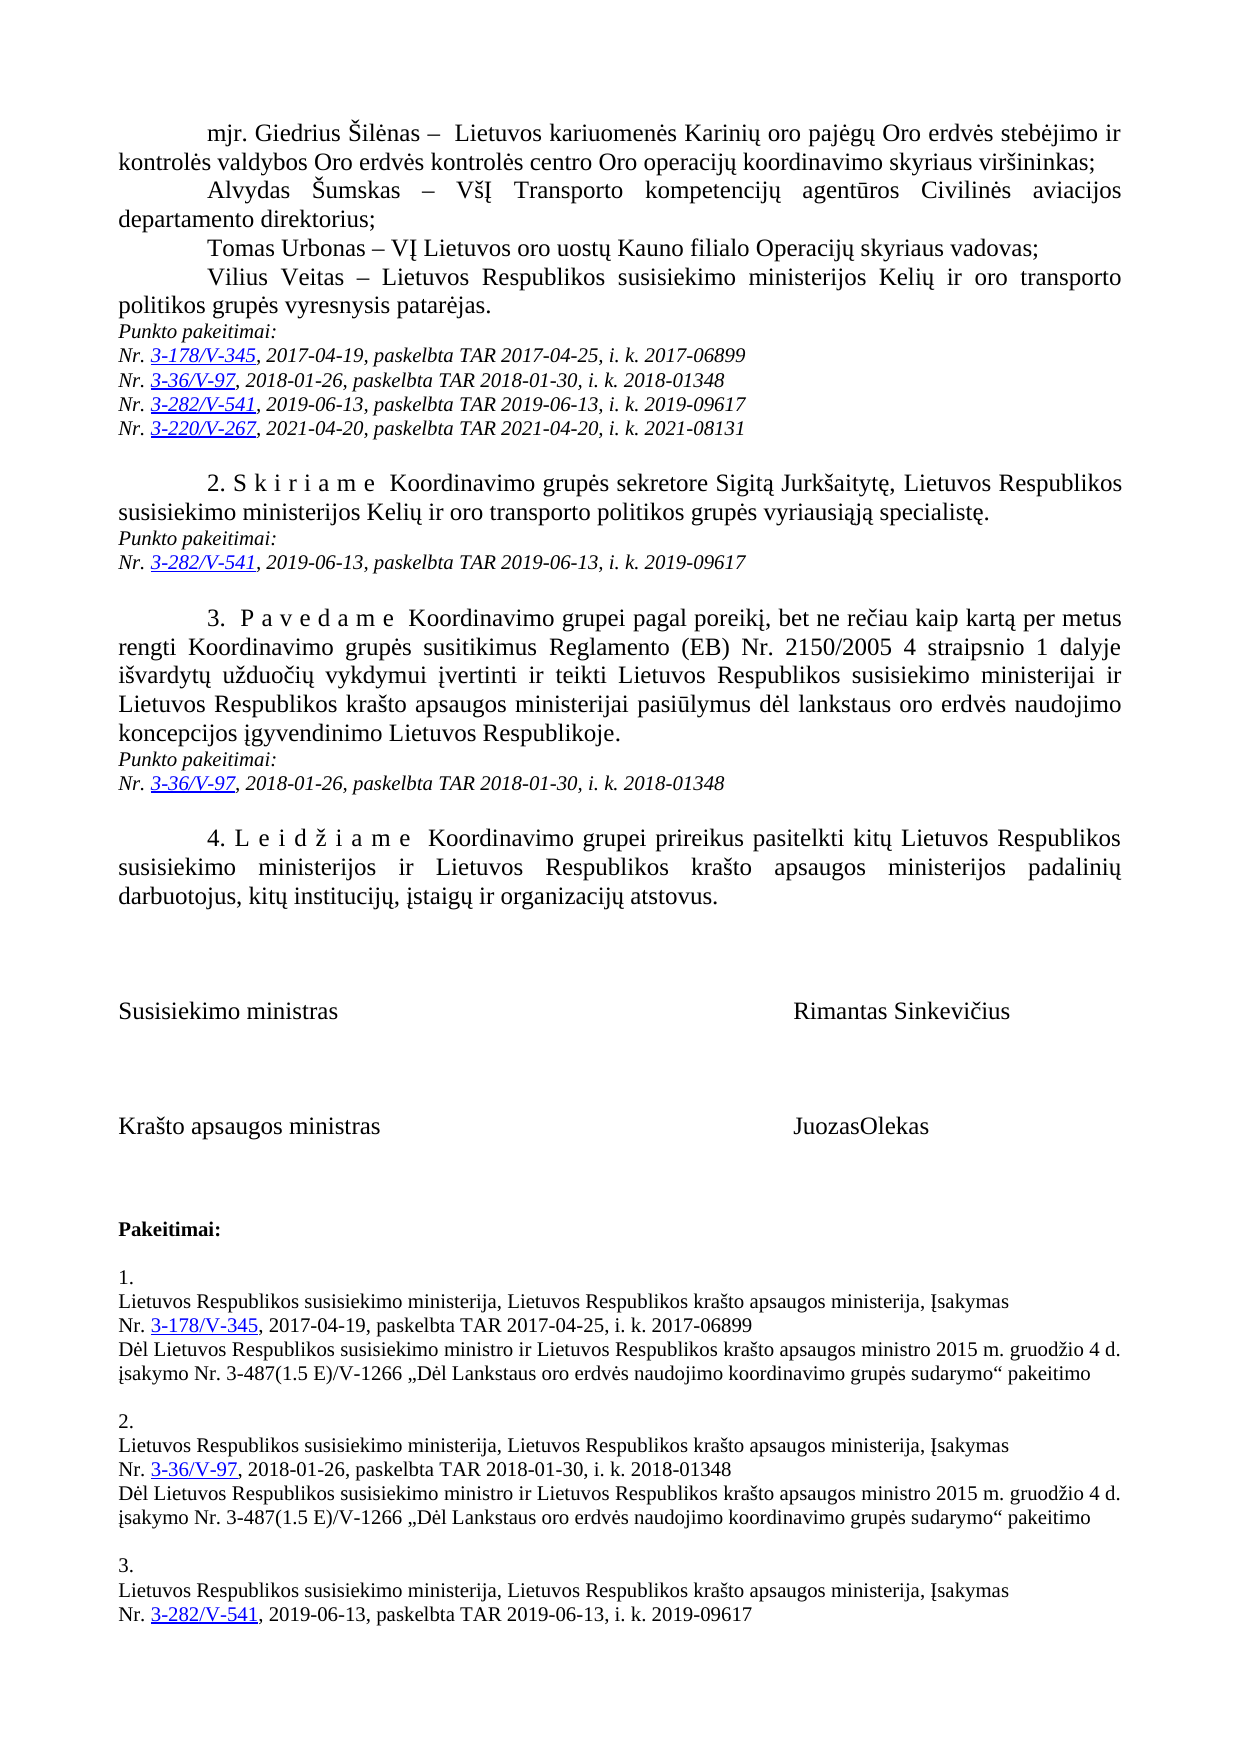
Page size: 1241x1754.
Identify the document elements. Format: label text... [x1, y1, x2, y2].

text 3. P a v e d a m e Koordinavimo grupei pagal poreikį, bet ne rečiau kaip kartą per metus rengti Koordinavimo grupės susitikimus Reglamento (EB) Nr. 2150/2005 4 straipsnio 1 dalyje išvardytų užduočių vykdymui įvertinti ir teikti Lietuvos Respublikos susisiekimo ministerijai ir Lietuvos Respublikos krašto apsaugos ministerijai pasiūlymus dėl lankstaus oro erdvės naudojimo koncepcijos įgyvendinimo Lietuvos Respublikoje. [118, 603, 1122, 747]
text Tomas Urbonas – VĮ Lietuvos oro uostų Kauno filialo Operacijų skyriaus vadovas; [118, 233, 1122, 262]
text Nr. 3-282/V-541, 2019-06-13, paskelbta TAR 2019-06-13, i. k. 2019-09617 [118, 392, 1122, 416]
text Punkto pakeitimai: [118, 319, 1122, 343]
text Nr. 3-220/V-267, 2021-04-20, paskelbta TAR 2021-04-20, i. k. 2021-08131 [118, 416, 1122, 440]
text Nr. 3-282/V-541, 2019-06-13, paskelbta TAR 2019-06-13, i. k. 2019-09617 [118, 550, 1122, 574]
text Nr. 3-178/V-345, 2017-04-19, paskelbta TAR 2017-04-25, i. k. 2017-06899 [118, 1313, 1122, 1337]
text 1. [118, 1265, 1122, 1289]
text Krašto apsaugos ministras JuozasOlekas [118, 1111, 1122, 1140]
text Pakeitimai: [118, 1217, 1122, 1241]
text mjr. Giedrius Šilėnas – Lietuvos kariuomenės Karinių oro pajėgų Oro erdvės stebėjimo ir kontrolės valdybos Oro erdvės kontrolės centro Oro operacijų koordinavimo skyriaus viršininkas; [118, 118, 1122, 176]
text Lietuvos Respublikos susisiekimo ministerija, Lietuvos Respublikos krašto apsaugos ministerija, Įsakymas [118, 1289, 1122, 1313]
text Nr. 3-36/V-97, 2018-01-26, paskelbta TAR 2018-01-30, i. k. 2018-01348 [118, 367, 1122, 392]
text Vilius Veitas – Lietuvos Respublikos susisiekimo ministerijos Kelių ir oro transporto politikos grupės vyresnysis patarėjas. [118, 262, 1122, 319]
text 2. [118, 1409, 1122, 1433]
text Nr. 3-36/V-97, 2018-01-26, paskelbta TAR 2018-01-30, i. k. 2018-01348 [118, 1457, 1122, 1481]
text Dėl Lietuvos Respublikos susisiekimo ministro ir Lietuvos Respublikos krašto apsaugos ministro 2015 m. gruodžio 4 d. įsakymo Nr. 3-487(1.5 E)/V-1266 „Dėl Lankstaus oro erdvės naudojimo koordinavimo grupės sudarymo“ pakeitimo [118, 1337, 1122, 1385]
text 4. L e i d ž i a m e Koordinavimo grupei prireikus pasitelkti kitų Lietuvos Respublikos susisiekimo ministerijos ir Lietuvos Respublikos krašto apsaugos ministerijos padalinių darbuotojus, kitų institucijų, įstaigų ir organizacijų atstovus. [118, 823, 1122, 910]
text Susisiekimo ministras Rimantas Sinkevičius [118, 996, 1122, 1025]
text Punkto pakeitimai: [118, 747, 1122, 771]
text Nr. 3-36/V-97, 2018-01-26, paskelbta TAR 2018-01-30, i. k. 2018-01348 [118, 771, 1122, 795]
text Nr. 3-282/V-541, 2019-06-13, paskelbta TAR 2019-06-13, i. k. 2019-09617 [118, 1602, 1122, 1626]
text Nr. 3-178/V-345, 2017-04-19, paskelbta TAR 2017-04-25, i. k. 2017-06899 [118, 343, 1122, 367]
text Lietuvos Respublikos susisiekimo ministerija, Lietuvos Respublikos krašto apsaugos ministerija, Įsakymas [118, 1433, 1122, 1457]
text Alvydas Šumskas – VšĮ Transporto kompetencijų agentūros Civilinės aviacijos departamento direktorius; [118, 176, 1122, 233]
text Lietuvos Respublikos susisiekimo ministerija, Lietuvos Respublikos krašto apsaugos ministerija, Įsakymas [118, 1577, 1122, 1602]
text 3. [118, 1553, 1122, 1577]
text Dėl Lietuvos Respublikos susisiekimo ministro ir Lietuvos Respublikos krašto apsaugos ministro 2015 m. gruodžio 4 d. įsakymo Nr. 3-487(1.5 E)/V-1266 „Dėl Lankstaus oro erdvės naudojimo koordinavimo grupės sudarymo“ pakeitimo [118, 1481, 1122, 1529]
text 2. S k i r i a m e Koordinavimo grupės sekretore Sigitą Jurkšaitytę, Lietuvos Respublikos susisiekimo ministerijos Kelių ir oro transporto politikos grupės vyriausiąją specialistę. [118, 468, 1122, 526]
text Punkto pakeitimai: [118, 526, 1122, 550]
